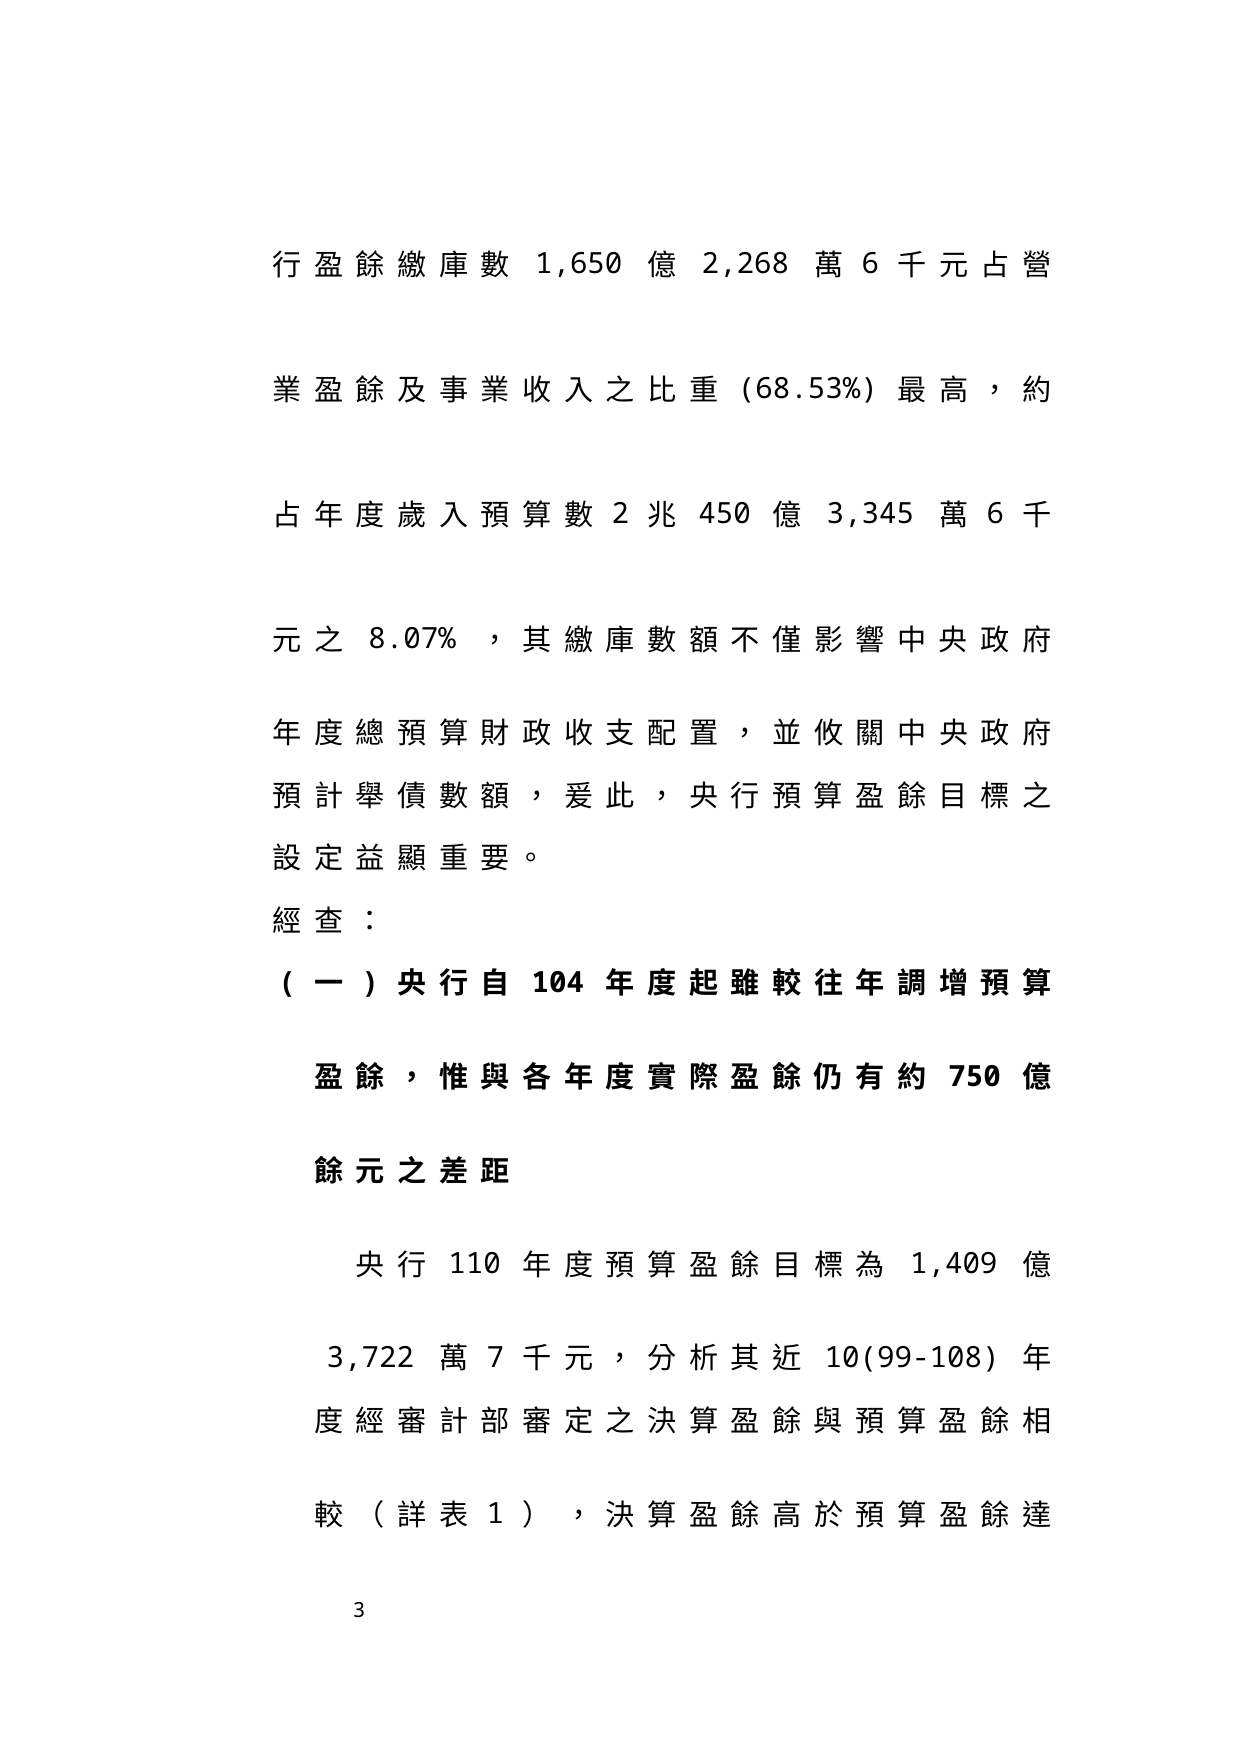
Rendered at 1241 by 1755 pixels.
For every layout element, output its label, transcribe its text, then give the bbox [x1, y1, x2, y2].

text 央行110年度預算盈餘目標為1,409億3,722萬7千元，分析其近10(99-108)年度經審計部審定之決算盈餘與預算盈餘相較（詳表1），決算盈餘高於預算盈餘達 [271, 1189, 1058, 1564]
text (一)央行自104年度起雖較往年調增預算盈餘，惟與各年度實際盈餘仍有約750億餘元之差距 [242, 939, 1058, 1189]
text 預算法第86條第1項規定：「附屬單位預算應編入總預算者，在營業基金為盈餘之應解庫額及虧損之由庫撥補額與資本由庫增撥或收回額；…。」中央銀行係屬營業基金，所編列預算為附屬單位預算，故依前揭規定，央行之盈餘解庫額應納編中央政府總預算歲入。另依110年度中央政府總預算案歲入結構，除「稅課收入」1兆6,718億8,300萬元最高外，以「營業盈餘及事業收入」2,407億9,374萬元居次，其中又以央行盈餘繳庫數1,650億2,268萬6千元占營業盈餘及事業收入之比重(68.53%)最高，約占年度歲入預算數2兆450億3,345萬6千元之8.07%，其繳庫數額不僅影響中央政府年度總預算財政收支配置，並攸關中央政府預計舉債數額，爰此，央行預算盈餘目標之設定益顯重要。 [242, 189, 1058, 877]
text 經查： [242, 877, 1058, 939]
